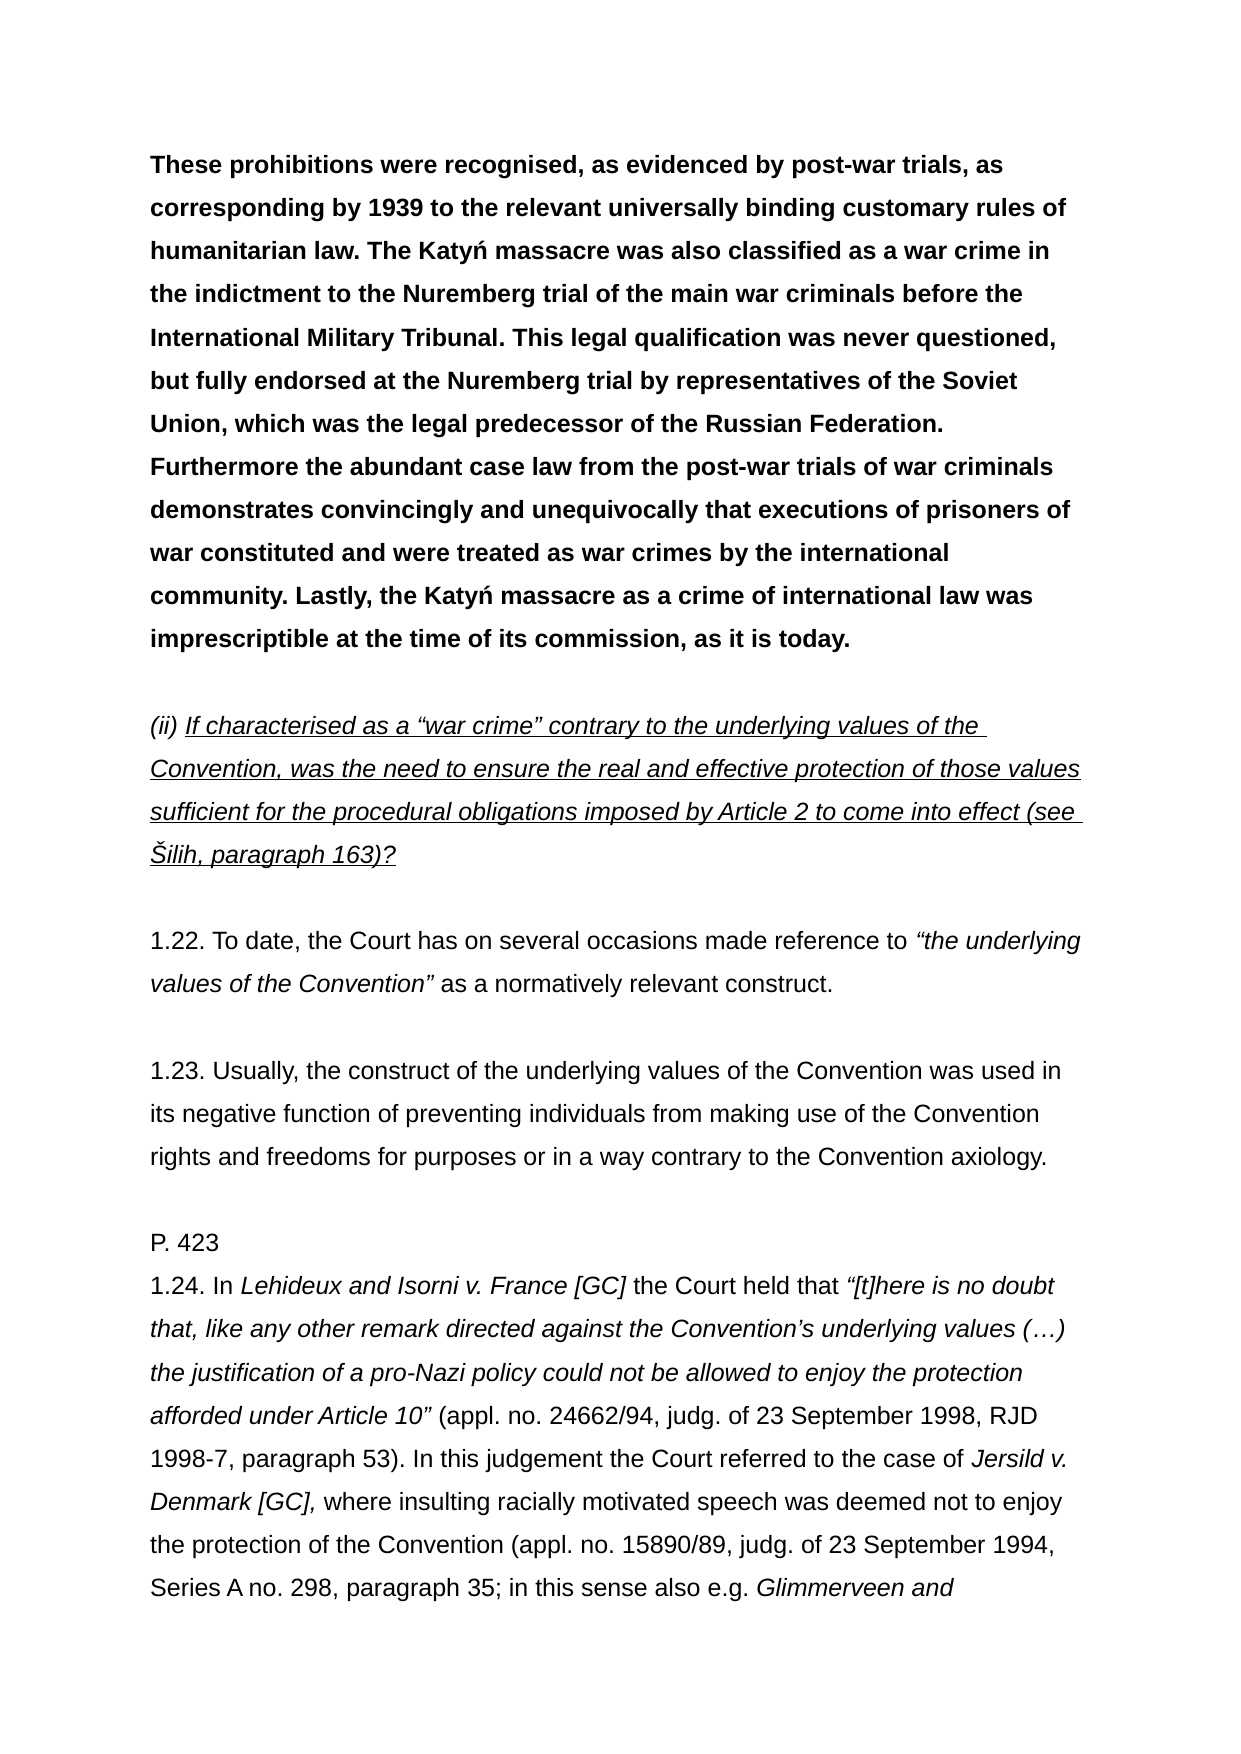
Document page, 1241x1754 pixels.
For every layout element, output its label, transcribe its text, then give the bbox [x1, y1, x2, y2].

text 1.22. To date, the Court has on several occasions made reference to “the underlying values of the Convention” as a normatively relevant construct. [150, 926, 1090, 998]
text (ii) If characterised as a “war crime” contrary to the underlying values of the Convention, was the need to ensure the real and effective protection of those values sufficient for the procedural obligations imposed by Article 2 to come into effect (see Šilih, paragraph 163)? [150, 711, 1090, 869]
text 1.24. In Lehideux and Isorni v. France [GC] the Court held that “[t]here is no doubt that, like any other remark directed against the Convention’s underlying values (…) the justification of a pro-Nazi policy could not be allowed to enjoy the protection afforded under Article 10” (appl. no. 24662/94, judg. of 23 September 1998, RJD 1998-7, paragraph 53). In this judgement the Court referred to the case of Jersild v. Denmark [GC], where insulting racially motivated speech was deemed not to enjoy the protection of the Convention (appl. no. 15890/89, judg. of 23 September 1994, Series A no. 298, paragraph 35; in this sense also e.g. Glimmerveen and [150, 1271, 1090, 1602]
text These prohibitions were recognised, as evidenced by post-war trials, as corresponding by 1939 to the relevant universally binding customary rules of humanitarian law. The Katyń massacre was also classified as a war crime in the indictment to the Nuremberg trial of the main war criminals before the International Military Tribunal. This legal qualification was never questioned, but fully endorsed at the Nuremberg trial by representatives of the Soviet Union, which was the legal predecessor of the Russian Federation. Furthermore the abundant case law from the post-war trials of war criminals demonstrates convincingly and unequivocally that executions of prisoners of war constituted and were treated as war crimes by the international community. Lastly, the Katyń massacre as a crime of international law was imprescriptible at the time of its commission, as it is today. [150, 150, 1090, 653]
text 1.23. Usually, the construct of the underlying values of the Convention was used in its negative function of preventing individuals from making use of the Convention rights and freedoms for purposes or in a way contrary to the Convention axiology. [150, 1056, 1090, 1171]
text P. 423 [150, 1228, 1090, 1257]
